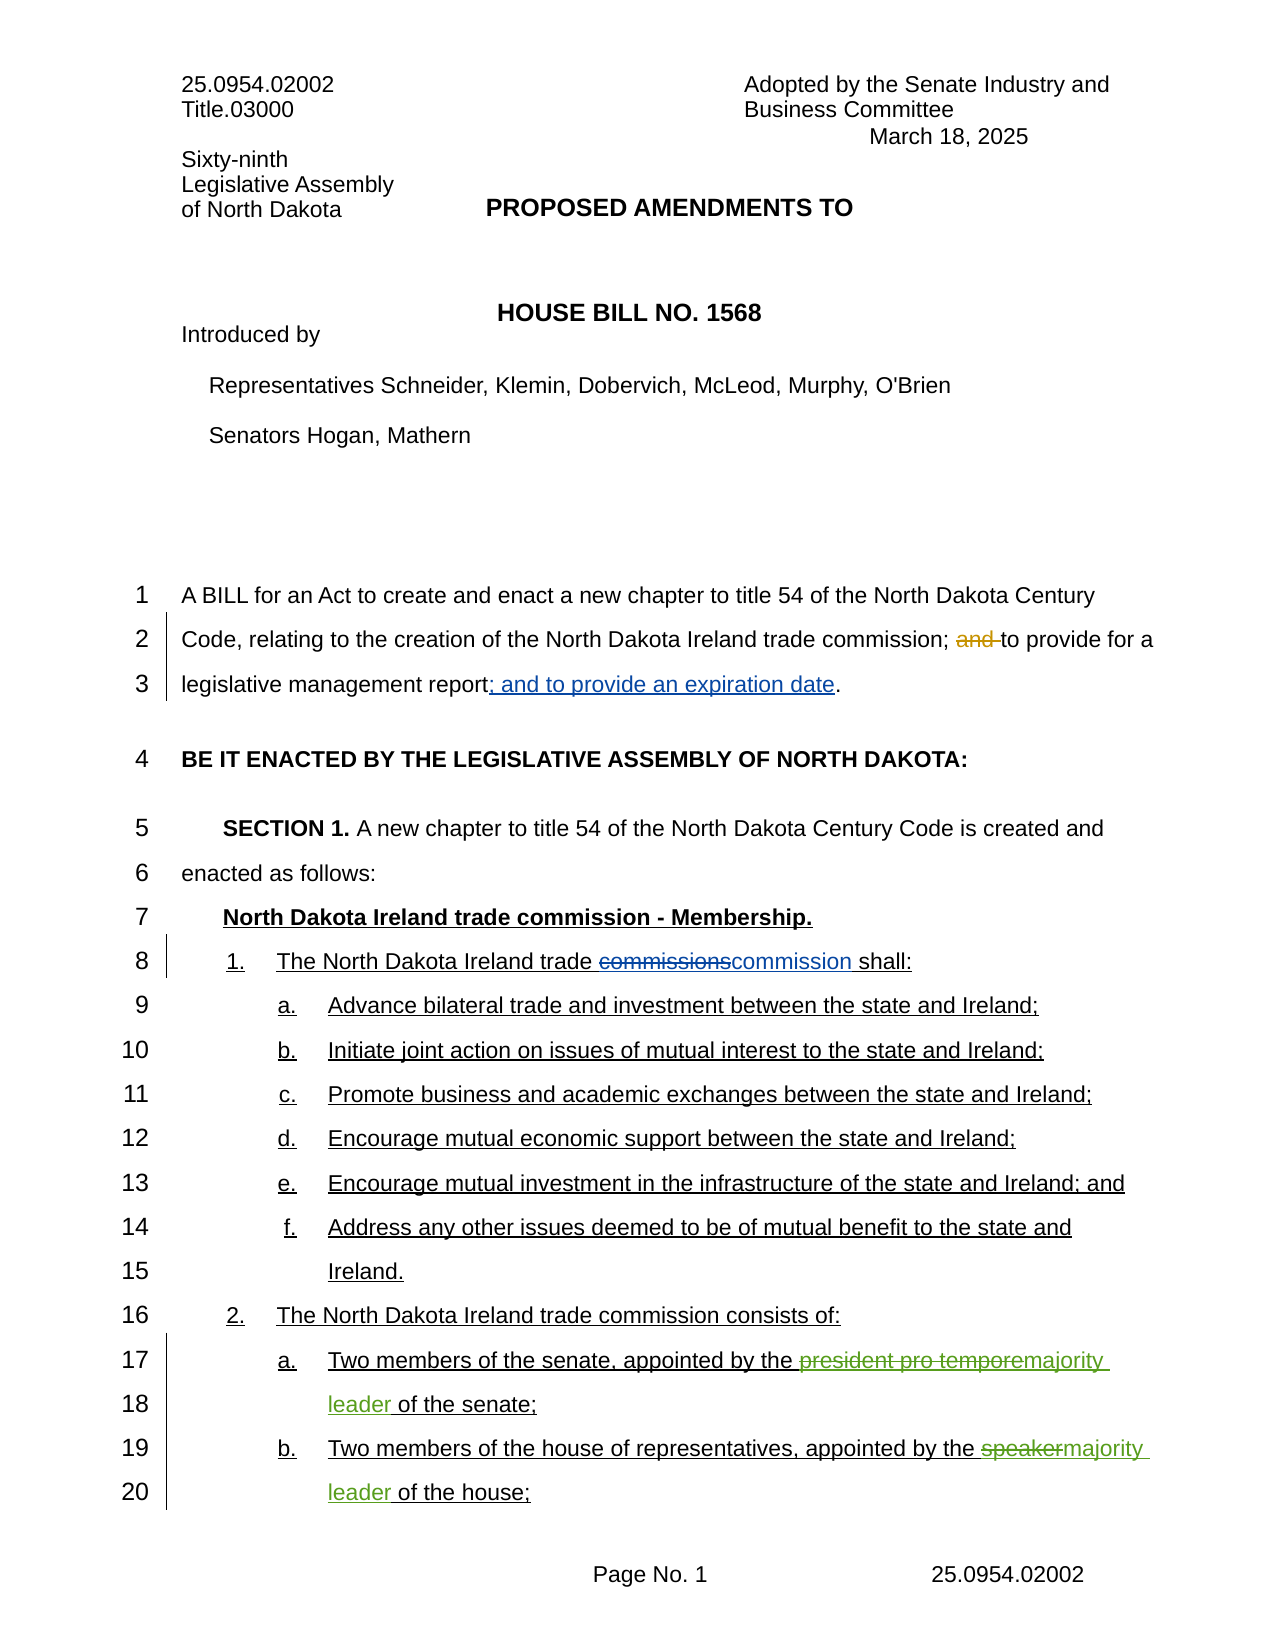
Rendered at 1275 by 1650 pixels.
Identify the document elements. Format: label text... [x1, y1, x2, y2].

text 1. The North Dakota Ireland trade commission shall: [181, 934, 1154, 978]
text a. Two members of the senate, appointed by the majority leader of the senate; [181, 1333, 1154, 1421]
table_cell March 18, 2025 [744, 123, 1153, 173]
text Senators Hogan, Mathern [208, 425, 1154, 448]
text e. Encourage mutual investment in the infrastructure of the state and Ireland; and [181, 1156, 1154, 1200]
subtitle North Dakota Ireland trade commission - Membership. [181, 890, 1154, 934]
text SECTION 1. A new chapter to title 54 of the North Dakota Century Code is created and enacted as follows: [181, 801, 1154, 890]
text b. Initiate joint action on issues of mutual interest to the state and Ireland; [181, 1023, 1154, 1067]
text f. Address any other issues deemed to be of mutual benefit to the state and Ireland. [181, 1200, 1154, 1288]
text c. Promote business and academic exchanges between the state and Ireland; [181, 1067, 1154, 1111]
text Introduced by [181, 323, 1154, 348]
text of North Dakota [181, 198, 1154, 223]
text Representatives Schneider, Klemin, Dobervich, McLeod, Murphy, O'Brien [208, 375, 1154, 398]
title A BILL for an Act to create and enact a new chapter to title 54 of the North Dakota Century Code, relating to the creation of the North Dakota Ireland trade commission; to provide for a legislative management report; and to provide an expiration date. [181, 568, 1154, 701]
table_header Adopted by the Senate Industry and Business Committee [744, 73, 1153, 123]
table_header 25.0954.02002 Title.03000 [181, 73, 744, 123]
text b. Two members of the house of representatives, appointed by the majority leader of the house; [181, 1421, 1154, 1510]
text d. Encourage mutual economic support between the state and Ireland; [181, 1111, 1154, 1156]
text 2. The North Dakota Ireland trade commission consists of: [181, 1288, 1154, 1333]
title House BILL NO. 1568 [490, 297, 762, 326]
text Legislative Assembly [181, 173, 1154, 198]
table_cell Sixty-ninth [181, 123, 744, 173]
text a. Advance bilateral trade and investment between the state and Ireland; [181, 978, 1154, 1023]
text BE IT ENACTED BY THE LEGISLATIVE ASSEMBLY OF NORTH DAKOTA: [181, 732, 1154, 776]
title PROPOSED AMENDMENTS TO [486, 192, 872, 221]
